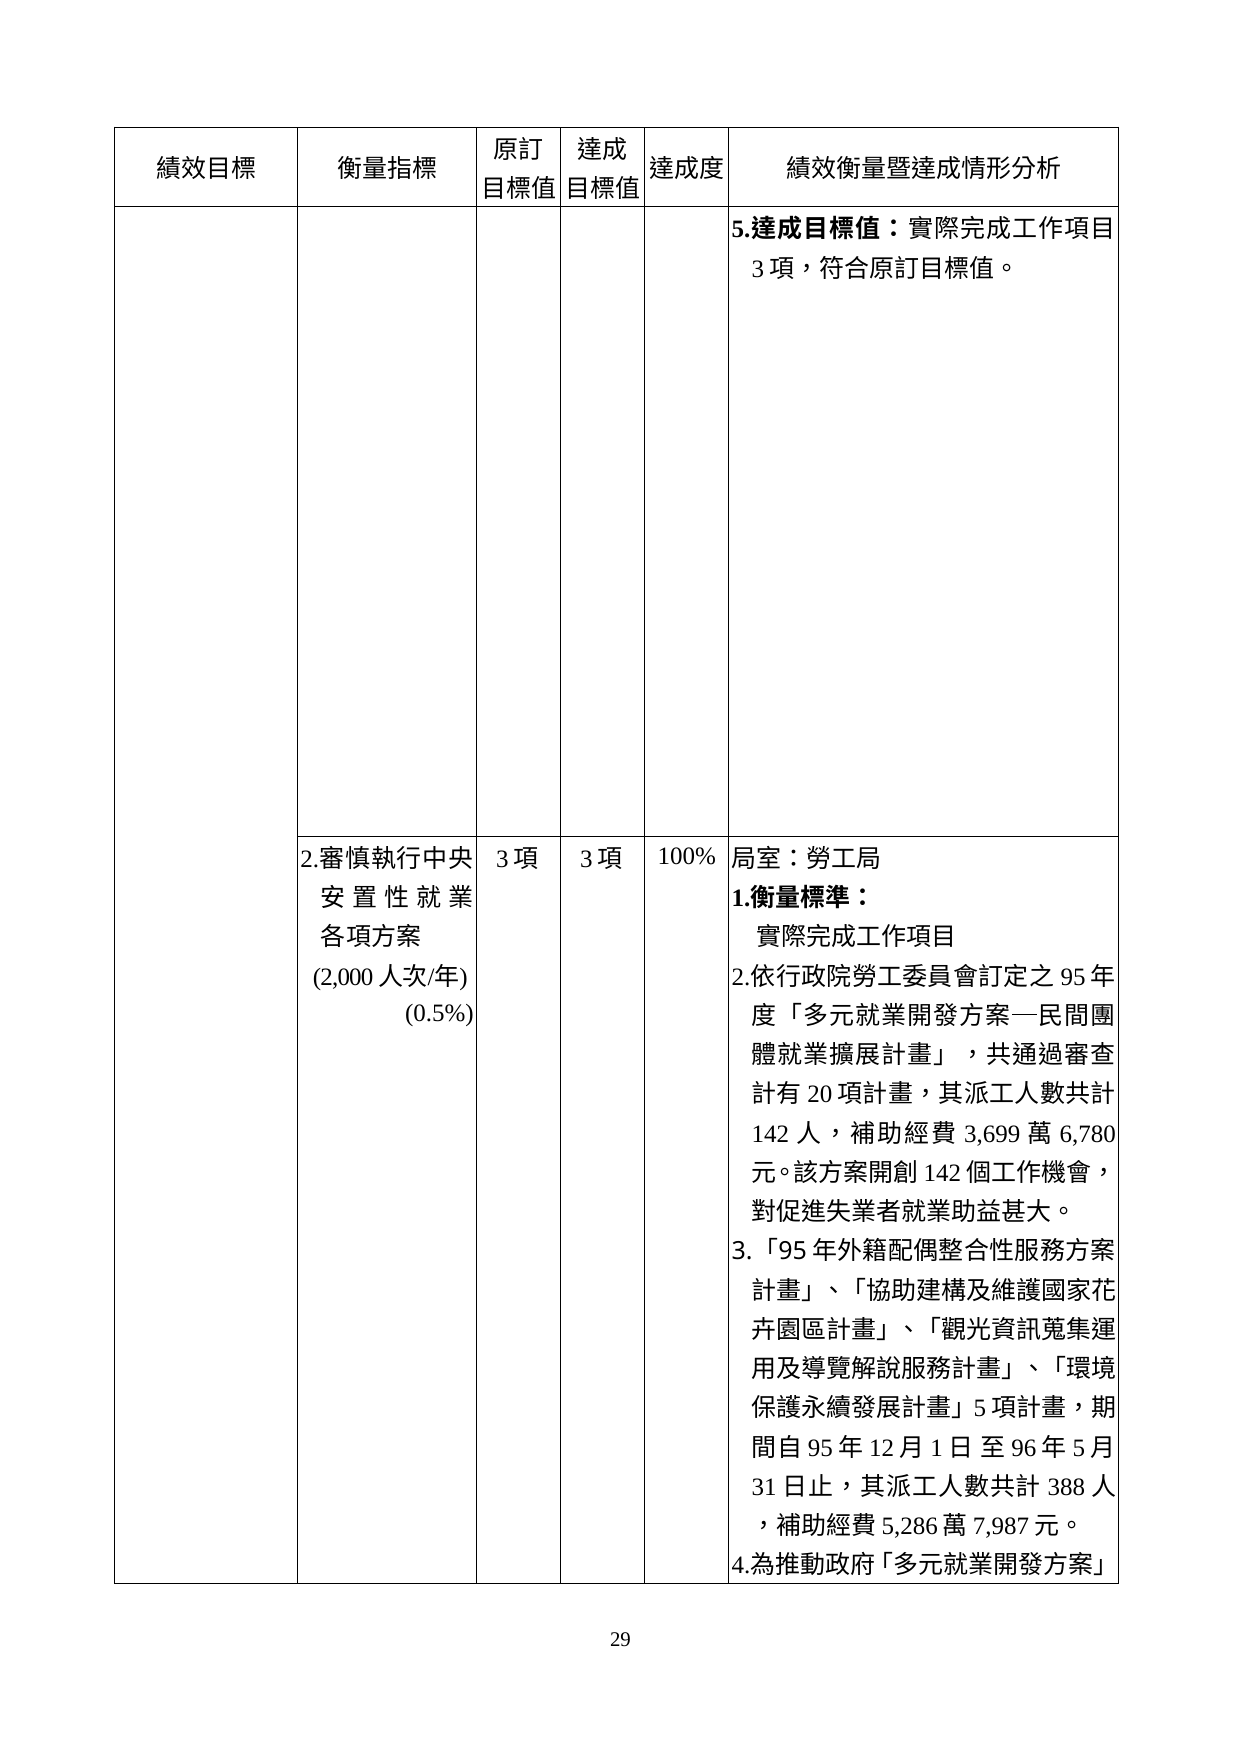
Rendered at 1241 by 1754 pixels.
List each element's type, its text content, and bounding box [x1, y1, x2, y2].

table_header 達成度 [645, 128, 728, 206]
table_cell 3項 [561, 837, 644, 1583]
table_header 績效衡量暨達成情形分析 [729, 128, 1118, 206]
table_cell 3項 [477, 837, 560, 1583]
table_cell 100% [645, 837, 728, 1583]
table_cell [645, 207, 728, 836]
table_cell [115, 207, 297, 1583]
table_cell 2.審慎執行中央安置性就業各項方案 (2,000人次/年) (0.5%) [298, 837, 476, 1583]
table_header 達成 目標值 [561, 128, 644, 206]
table_header 衡量指標 [298, 128, 476, 206]
table_cell [298, 207, 476, 836]
table_header 績效目標 [115, 128, 297, 206]
table_cell 局室：勞工局 1.衡量標準： 實際完成工作項目 2.依行政院勞工委員會訂定之95年度「多元就業開發方案─民間團體就業擴展計畫」，共通過審查計有20項計畫，其派工人數共計142人，補助經費3,699萬6,780元。該方案開創142個工作機會，對促進失業者就業助益甚大。 3.「95年外籍配偶整合性服務方案計畫」、「協助建構及維護國家花卉園區計畫」、「觀光資訊蒐集運用及導覽解說服務計畫」、「環境保護永續發展計畫」5項計畫，期間自95年12月1日 至96年5月31日止，其派工人數共計388人，補助經費5,286萬7,987元。 4.為推動政府「多元就業開發方案」 [729, 837, 1118, 1583]
table_cell [561, 207, 644, 836]
table_header 原訂 目標值 [477, 128, 560, 206]
table_cell [477, 207, 560, 836]
table_cell 5.達成目標值：實際完成工作項目3項，符合原訂目標值。 [729, 207, 1118, 836]
